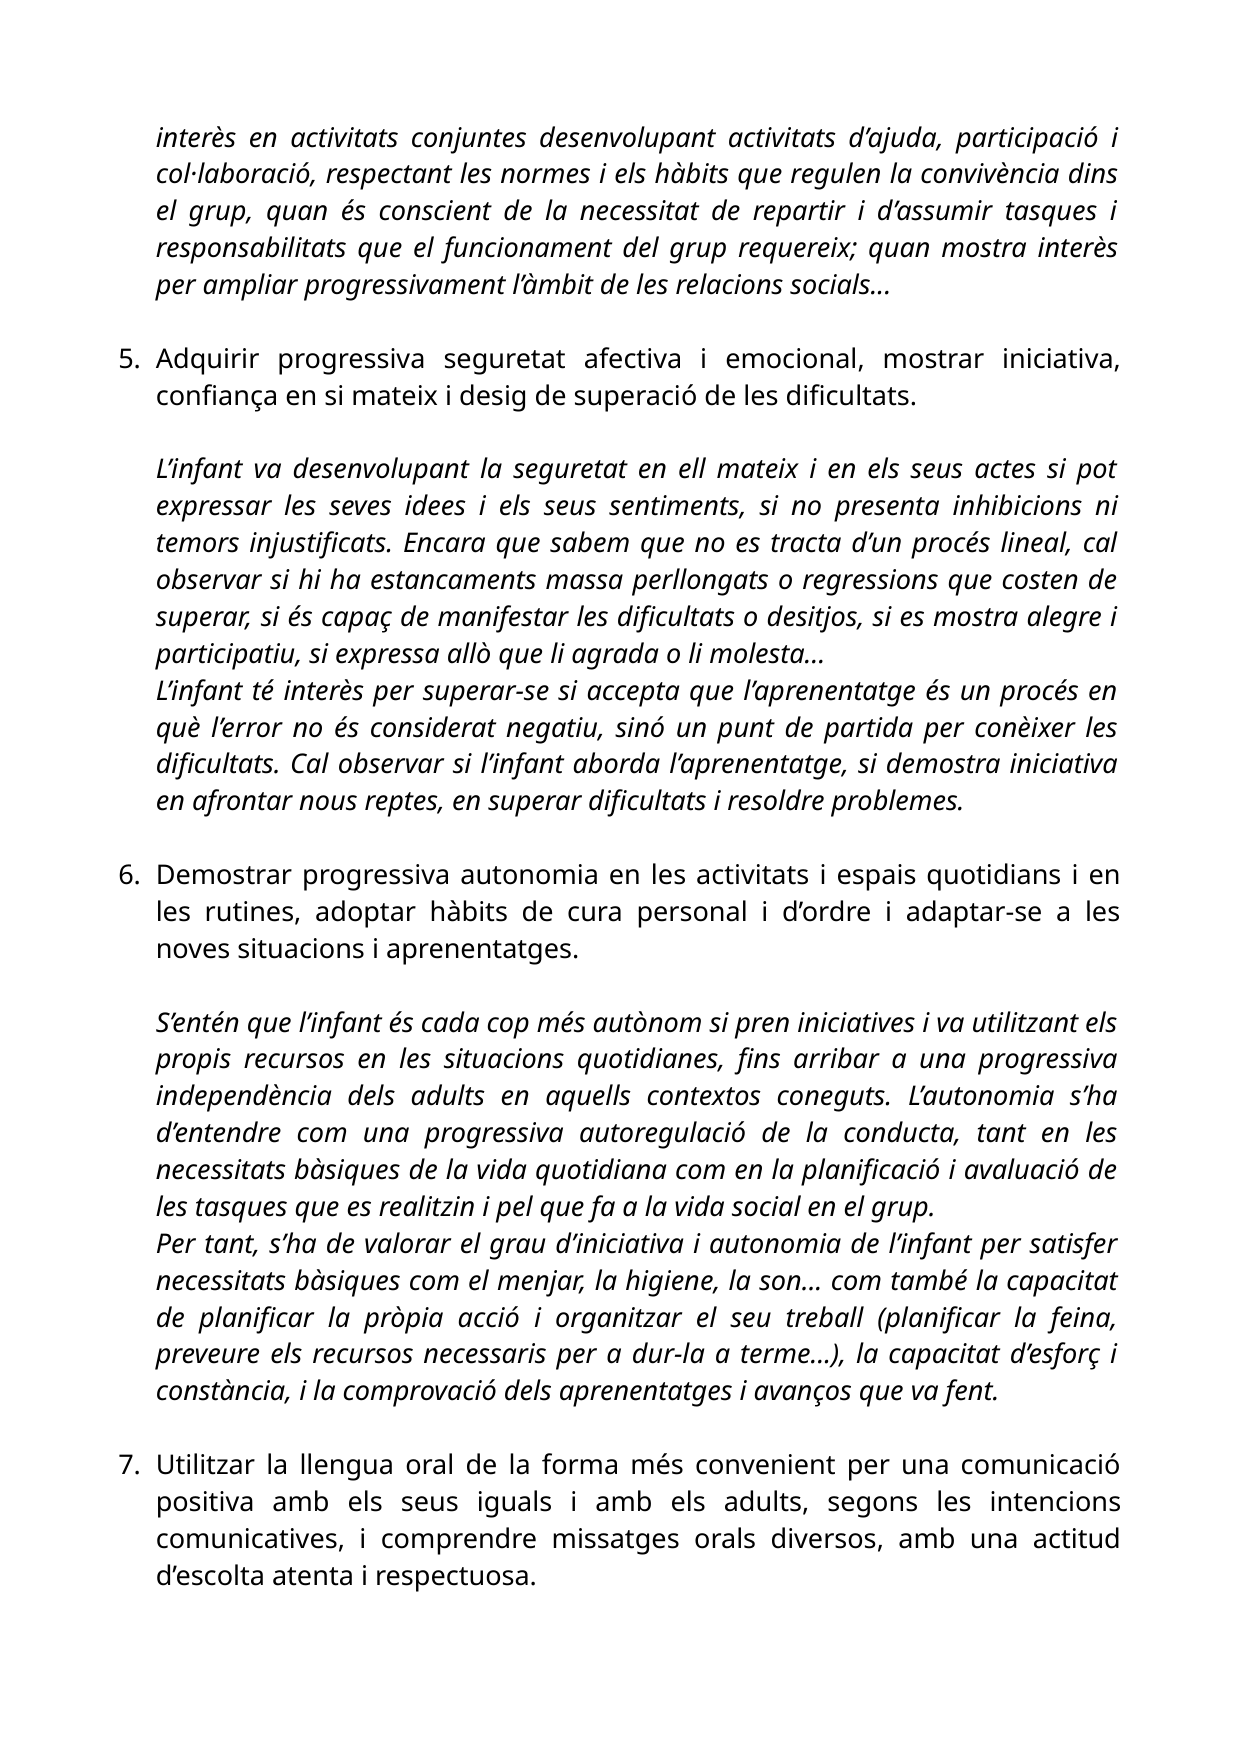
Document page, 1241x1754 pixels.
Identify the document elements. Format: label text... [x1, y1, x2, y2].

text L’infant va desenvolupant la seguretat en ell mateix i en els seus actes si pot expressar les seves idees i els seus sentiments, si no presenta inhibicions ni temors injustificats. Encara que sabem que no es tracta d’un procés lineal, cal observar si hi ha estancaments massa perllongats o regressions que costen de superar, si és capaç de manifestar les dificultats o desitjos, si es mostra alegre i participatiu, si expressa allò que li agrada o li molesta... [156, 450, 1122, 671]
list Adquirir progressiva seguretat afectiva i emocional, mostrar iniciativa, confiança en si mateix i desig de superació de les dificultats. [118, 339, 1122, 413]
list Utilitzar la llengua oral de la forma més convenient per una comunicació positiva amb els seus iguals i amb els adults, segons les intencions comunicatives, i comprendre missatges orals diversos, amb una actitud d’escolta atenta i respectuosa. [118, 1446, 1122, 1593]
list Demostrar progressiva autonomia en les activitats i espais quotidians i en les rutines, adoptar hàbits de cura personal i d’ordre i adaptar-se a les noves situacions i aprenentatges. [118, 856, 1122, 966]
text L’infant té interès per superar-se si accepta que l’aprenentatge és un procés en què l’error no és considerat negatiu, sinó un punt de partida per conèixer les dificultats. Cal observar si l’infant aborda l’aprenentatge, si demostra iniciativa en afrontar nous reptes, en superar dificultats i resoldre problemes. [156, 671, 1122, 819]
text interès en activitats conjuntes desenvolupant activitats d’ajuda, participació i col·laboració, respectant les normes i els hàbits que regulen la convivència dins el grup, quan és conscient de la necessitat de repartir i d’assumir tasques i responsabilitats que el funcionament del grup requereix; quan mostra interès per ampliar progressivament l’àmbit de les relacions socials... [156, 118, 1122, 302]
text Per tant, s’ha de valorar el grau d’iniciativa i autonomia de l’infant per satisfer necessitats bàsiques com el menjar, la higiene, la son... com també la capacitat de planificar la pròpia acció i organitzar el seu treball (planificar la feina, preveure els recursos necessaris per a dur-la a terme...), la capacitat d’esforç i constància, i la comprovació dels aprenentatges i avanços que va fent. [156, 1224, 1122, 1409]
text S’entén que l’infant és cada cop més autònom si pren iniciatives i va utilitzant els propis recursos en les situacions quotidianes, fins arribar a una progressiva independència dels adults en aquells contextos coneguts. L’autonomia s’ha d’entendre com una progressiva autoregulació de la conducta, tant en les necessitats bàsiques de la vida quotidiana com en la planificació i avaluació de les tasques que es realitzin i pel que fa a la vida social en el grup. [156, 1003, 1122, 1224]
